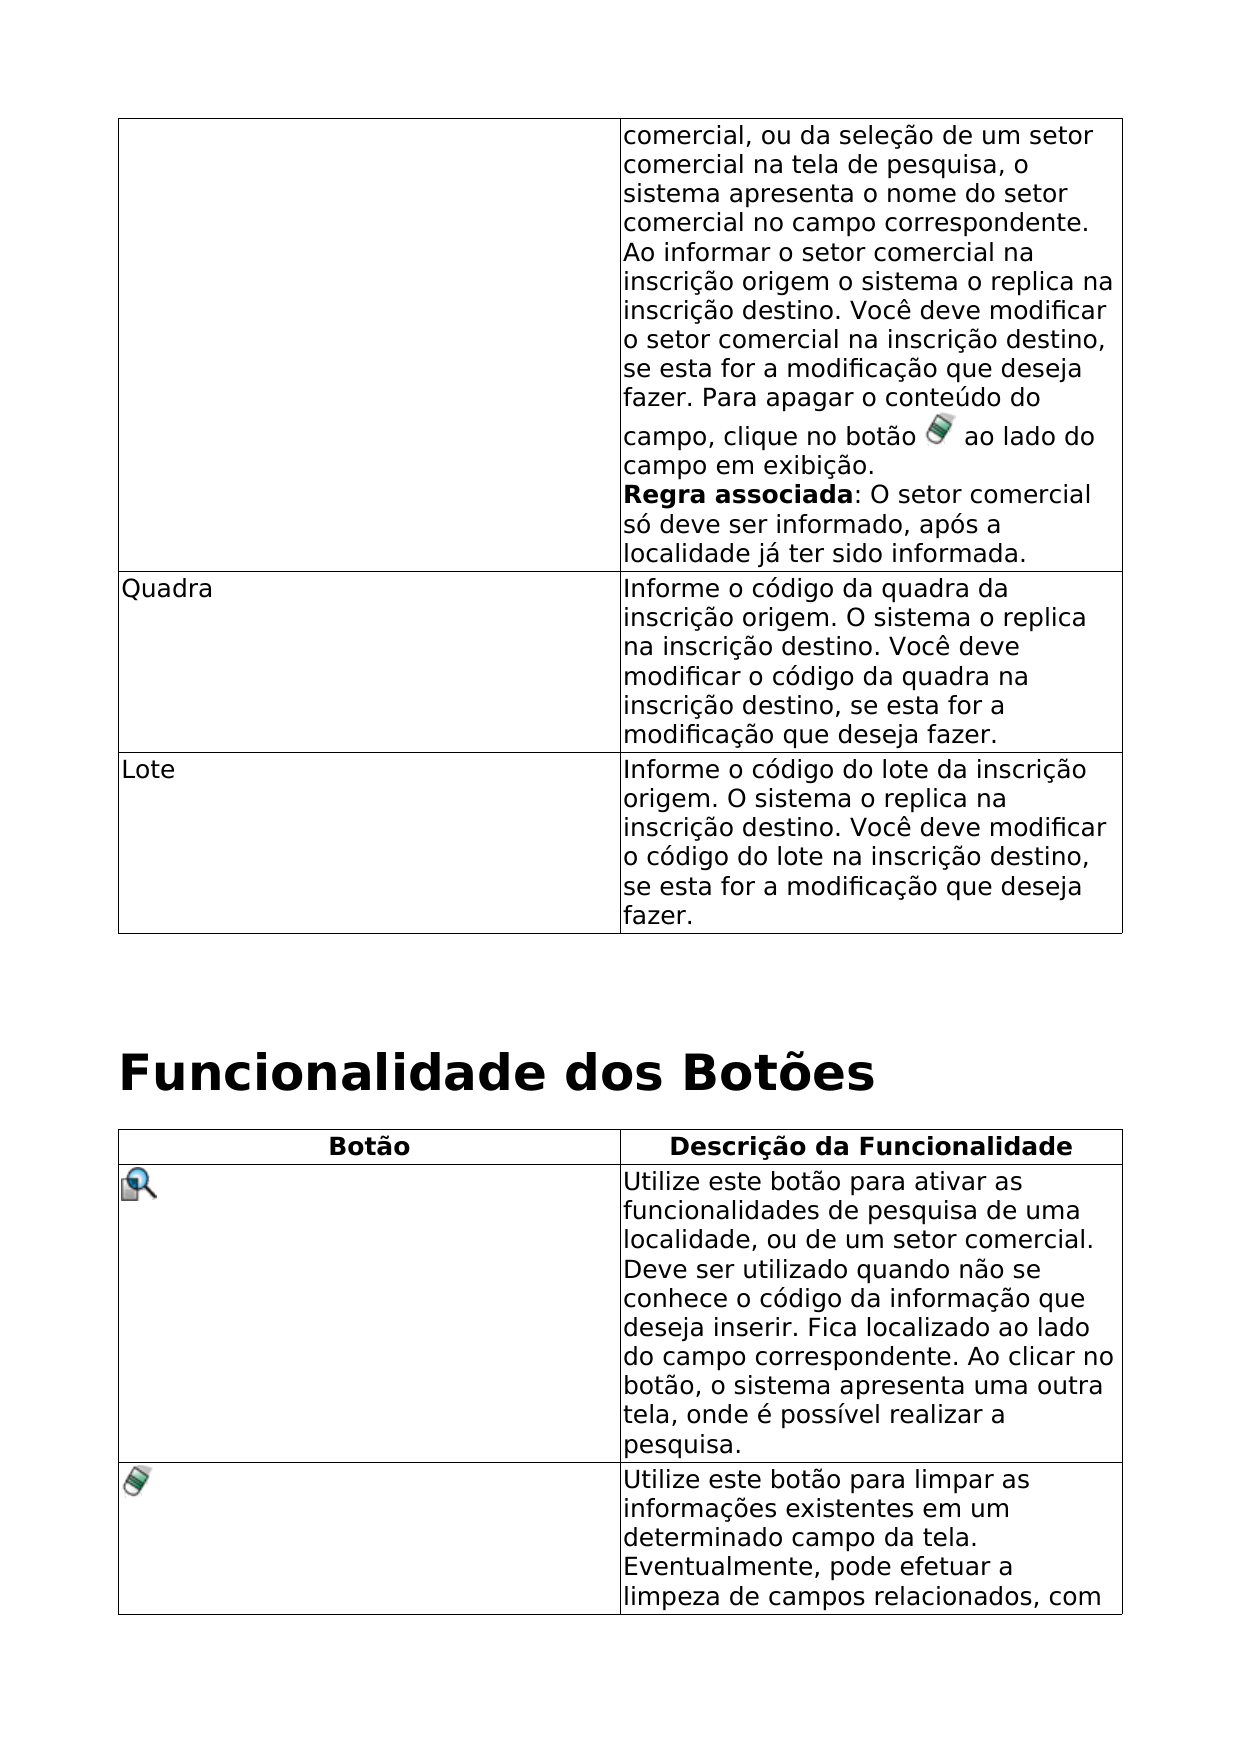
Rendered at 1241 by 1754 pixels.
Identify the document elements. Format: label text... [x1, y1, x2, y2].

picture [121, 1167, 157, 1201]
table_cell Utilize este botão para ativar as funcionalidades de pesquisa de uma localidade, ou de um setor comercial. Deve ser utilizado quando não se conhece o código da informação que deseja inserir. Fica localizado ao lado do campo correspondente. Ao clicar no botão, o sistema apresenta uma outra tela, onde é possível realizar a pesquisa. [621, 1165, 1122, 1462]
table_cell comercial, ou da seleção de um setor comercial na tela de pesquisa, o sistema apresenta o nome do setor comercial no campo correspondente. Ao informar o setor comercial na inscrição origem o sistema o replica na inscrição destino. Você deve modificar o setor comercial na inscrição destino, se esta for a modificação que deseja fazer. Para apagar o conteúdo do campo, clique no botão ao lado do campo em exibição. Regra associada: O setor comercial só deve ser informado, após a localidade já ter sido informada. [621, 119, 1122, 571]
table_cell [119, 1463, 620, 1614]
table_cell Informe o código da quadra da inscrição origem. O sistema o replica na inscrição destino. Você deve modificar o código da quadra na inscrição destino, se esta for a modificação que deseja fazer. [621, 572, 1122, 752]
picture [121, 1465, 153, 1498]
table_cell Utilize este botão para limpar as informações existentes em um determinado campo da tela. Eventualmente, pode efetuar a limpeza de campos relacionados, com [621, 1463, 1122, 1614]
table_cell Quadra [119, 572, 620, 752]
table_cell [119, 1165, 620, 1462]
subtitle Funcionalidade dos Botões [118, 1044, 1122, 1102]
table_header Botão [119, 1130, 620, 1164]
picture [924, 412, 956, 446]
table_cell Informe o código do lote da inscrição origem. O sistema o replica na inscrição destino. Você deve modificar o código do lote na inscrição destino, se esta for a modificação que deseja fazer. [621, 753, 1122, 933]
table_header Descrição da Funcionalidade [621, 1130, 1122, 1164]
table_cell [119, 119, 620, 571]
table_cell Lote [119, 753, 620, 933]
